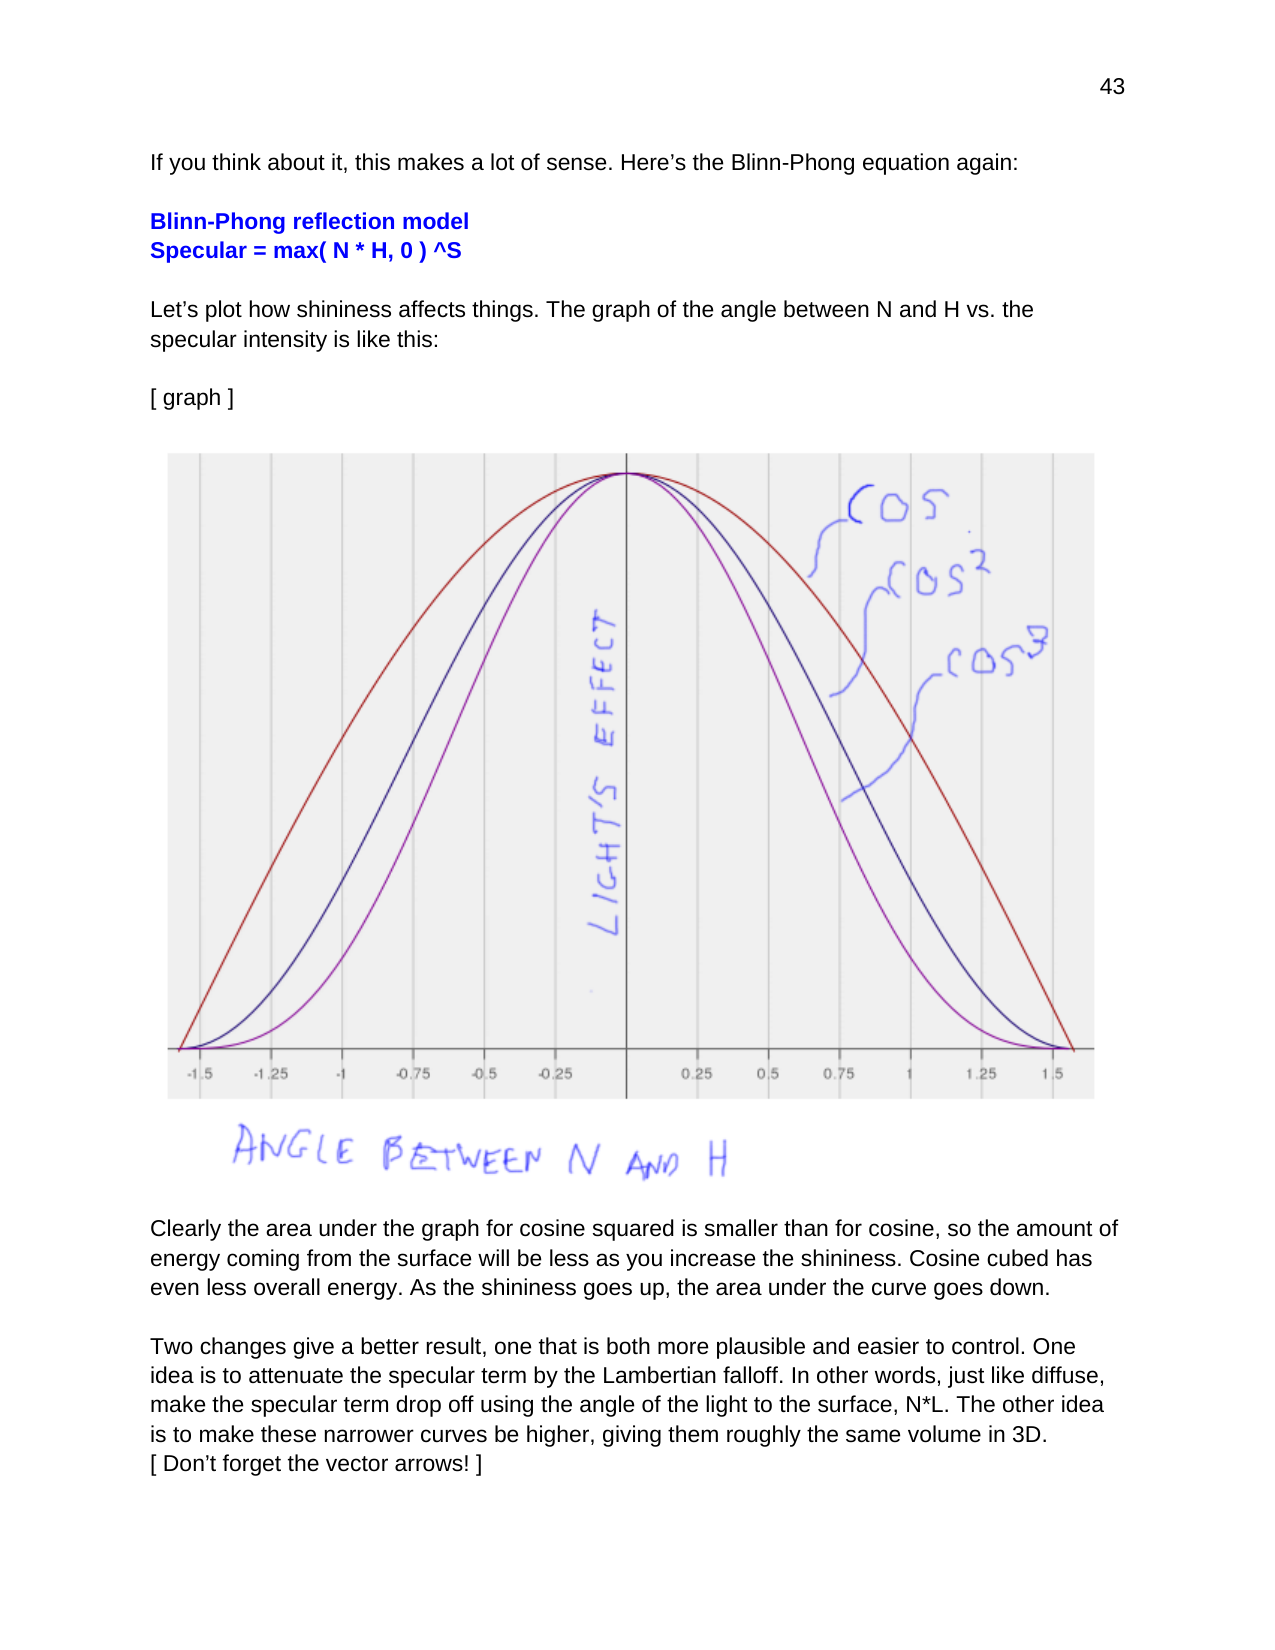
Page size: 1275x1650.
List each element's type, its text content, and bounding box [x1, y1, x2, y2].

text If you think about it, this makes a lot of sense. Here’s the Blinn-Phong equation again: [150, 150, 1125, 176]
text Blinn-Phong reflection model [150, 209, 1125, 234]
text [ graph ] [150, 385, 1125, 411]
text Specular = max( N * H, 0 ) ^S [150, 238, 1125, 264]
text Two changes give a better result, one that is both more plausible and easier to control. One idea is to attenuate the specular term by the Lambertian falloff. In other words, just like diffuse, make the specular term drop off using the angle of the light to the surface, N*L. The other idea is to make these narrower curves be higher, giving them roughly the same volume in 3D. [150, 1333, 1125, 1447]
picture [150, 443, 1111, 1183]
text Clearly the area under the graph for cosine squared is smaller than for cosine, so the amount of energy coming from the surface will be less as you increase the shininess. Cosine cubed has even less overall energy. As the shininess goes up, the area under the curve goes down. [150, 1216, 1125, 1300]
text Let’s plot how shininess affects things. The graph of the angle between N and H vs. the specular intensity is like this: [150, 297, 1125, 352]
text [ Don’t forget the vector arrows! ] [150, 1451, 1125, 1477]
